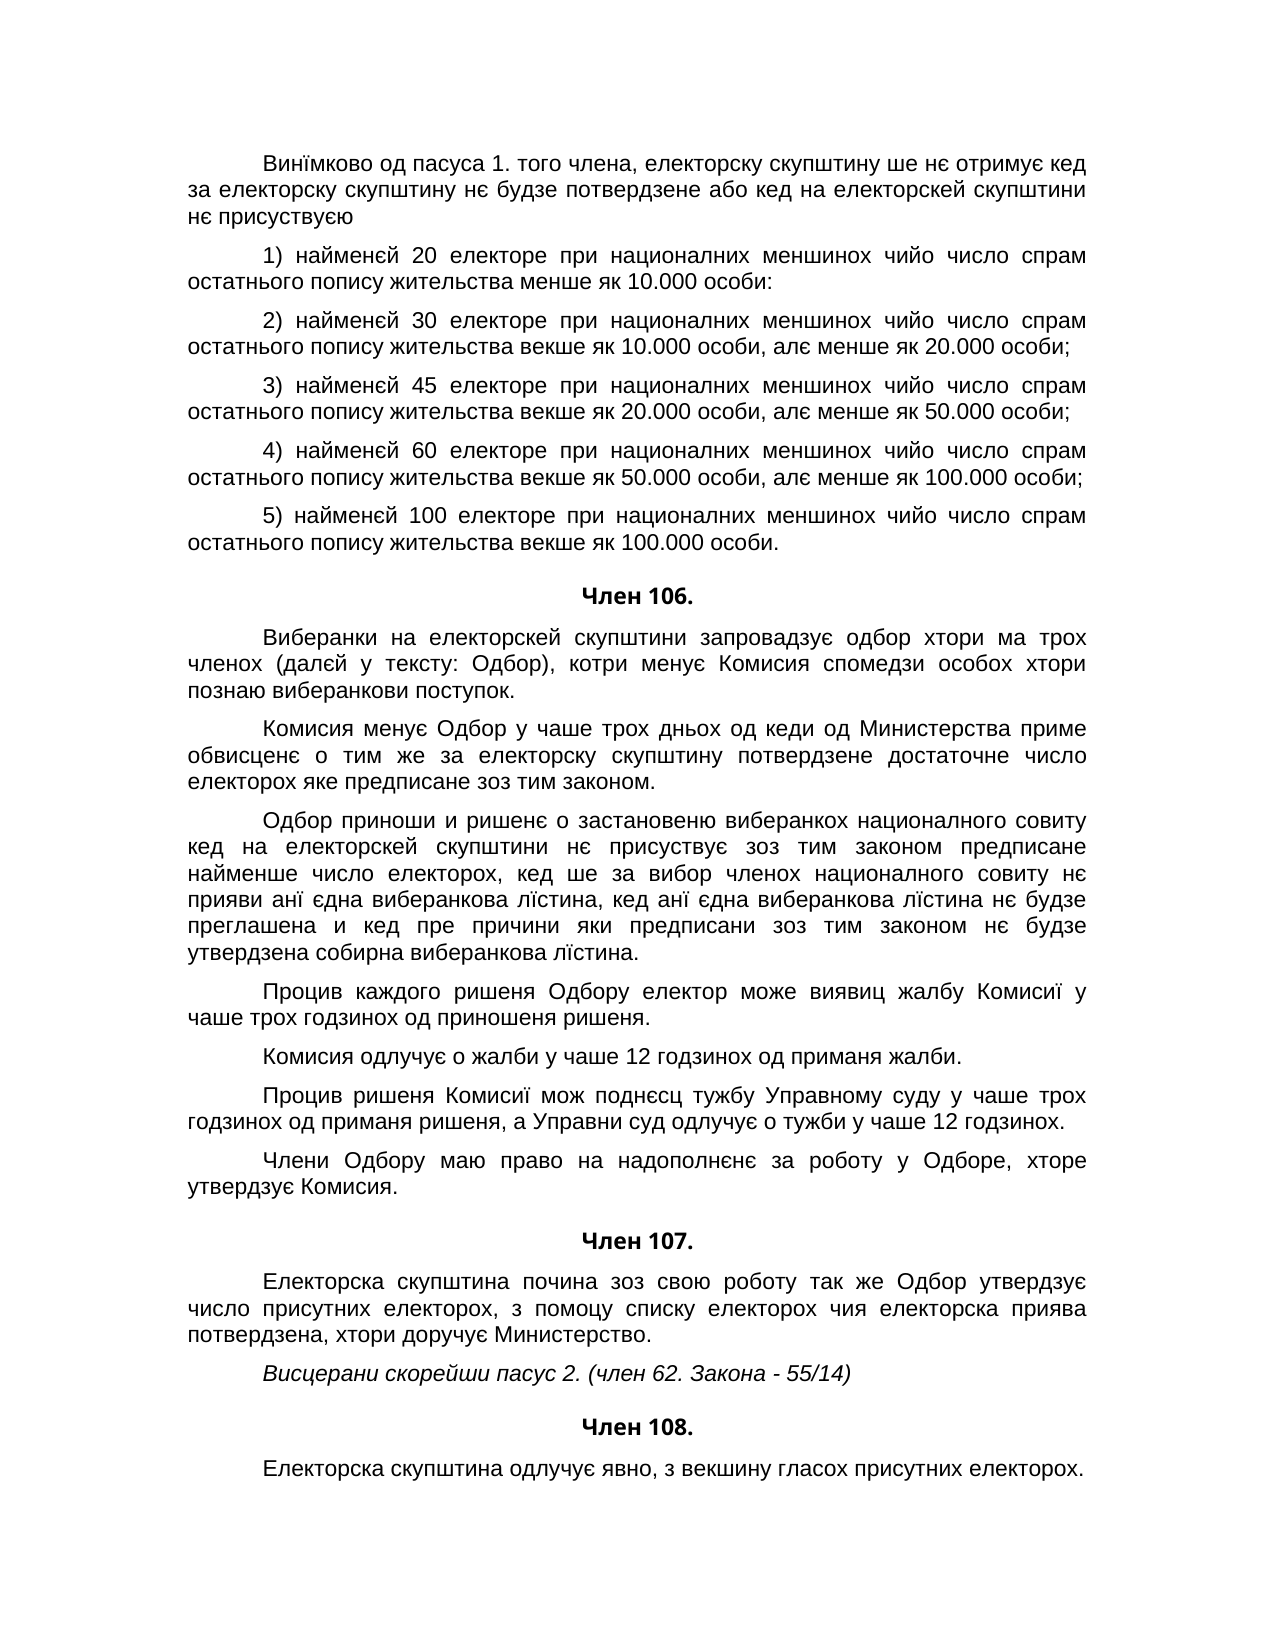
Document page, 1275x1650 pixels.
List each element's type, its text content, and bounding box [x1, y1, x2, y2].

text Член 107. [262, 1224, 1012, 1256]
text 3) найменєй 45 електоре при националних меншинох чийо число спрам остатнього попису жительства векше як 20.000 особи, алє менше як 50.000 особи; [187, 372, 1087, 425]
text Висцерани скорейши пасус 2. (член 62. Закона - 55/14) [187, 1360, 1087, 1386]
text Процив каждого ришеня Одбору електор може виявиц жалбу Комисиї у чаше трох годзинох од приношеня ришеня. [187, 978, 1087, 1030]
text Член 106. [262, 580, 1012, 611]
text 4) найменєй 60 електоре при националних меншинох чийо число спрам остатнього попису жительства векше як 50.000 особи, алє менше як 100.000 особи; [187, 437, 1087, 490]
text Винїмково од пасуса 1. того члена, електорску скупштину ше нє отримує кед за електорску скупштину нє будзе потвердзене або кед на електорскей скупштини нє присуствуєю [187, 150, 1087, 229]
text 1) найменєй 20 електоре при националних меншинох чийо число спрам остатнього попису жительства менше як 10.000 особи: [187, 242, 1087, 294]
text 2) найменєй 30 електоре при националних меншинох чийо число спрам остатнього попису жительства векше як 10.000 особи, алє менше як 20.000 особи; [187, 307, 1087, 359]
text Електорска скупштина одлучує явно, з векшину гласох присутних електорох. [187, 1455, 1087, 1481]
text Процив ришеня Комисиї мож поднєсц тужбу Управному суду у чаше трох годзинох од приманя ришеня, а Управни суд одлучує о тужби у чаше 12 годзинох. [187, 1082, 1087, 1134]
text Комисия одлучує о жалби у чаше 12 годзинох од приманя жалби. [187, 1043, 1087, 1069]
text Виберанки на електорскей скупштини запровадзує одбор хтори ма трох членох (далєй у тексту: Одбор), котри менує Комисия спомедзи особох хтори познаю виберанкови поступок. [187, 624, 1087, 703]
text 5) найменєй 100 електоре при националних меншинох чийо число спрам остатнього попису жительства векше як 100.000 особи. [187, 502, 1087, 555]
text Одбор приноши и ришенє о застановеню виберанкох националного совиту кед на електорскей скупштини нє присуствує зоз тим законом предписане найменше число електорох, кед ше за вибор членох националного совиту нє прияви анї єдна виберанкова лїстина, кед анї єдна виберанкова лїстина нє будзе преглашена и кед пре причини яки предписани зоз тим законом нє будзе утвердзена собирна виберанкова лїстина. [187, 807, 1087, 965]
text Член 108. [262, 1411, 1012, 1442]
text Комисия менує Одбор у чаше трох дньох од кеди од Министерства приме обвисценє о тим же за електорску скупштину потвердзене достаточне число електорох яке предписане зоз тим законом. [187, 715, 1087, 794]
text Електорска скупштина почина зоз свою роботу так же Одбор утвердзує число присутних електорох, з помоцу списку електорох чия електорска приява потвердзена, хтори доручує Министерство. [187, 1268, 1087, 1347]
text Члени Одбору маю право на надополнєнє за роботу у Одборе, хторе утвердзує Комисия. [187, 1147, 1087, 1199]
